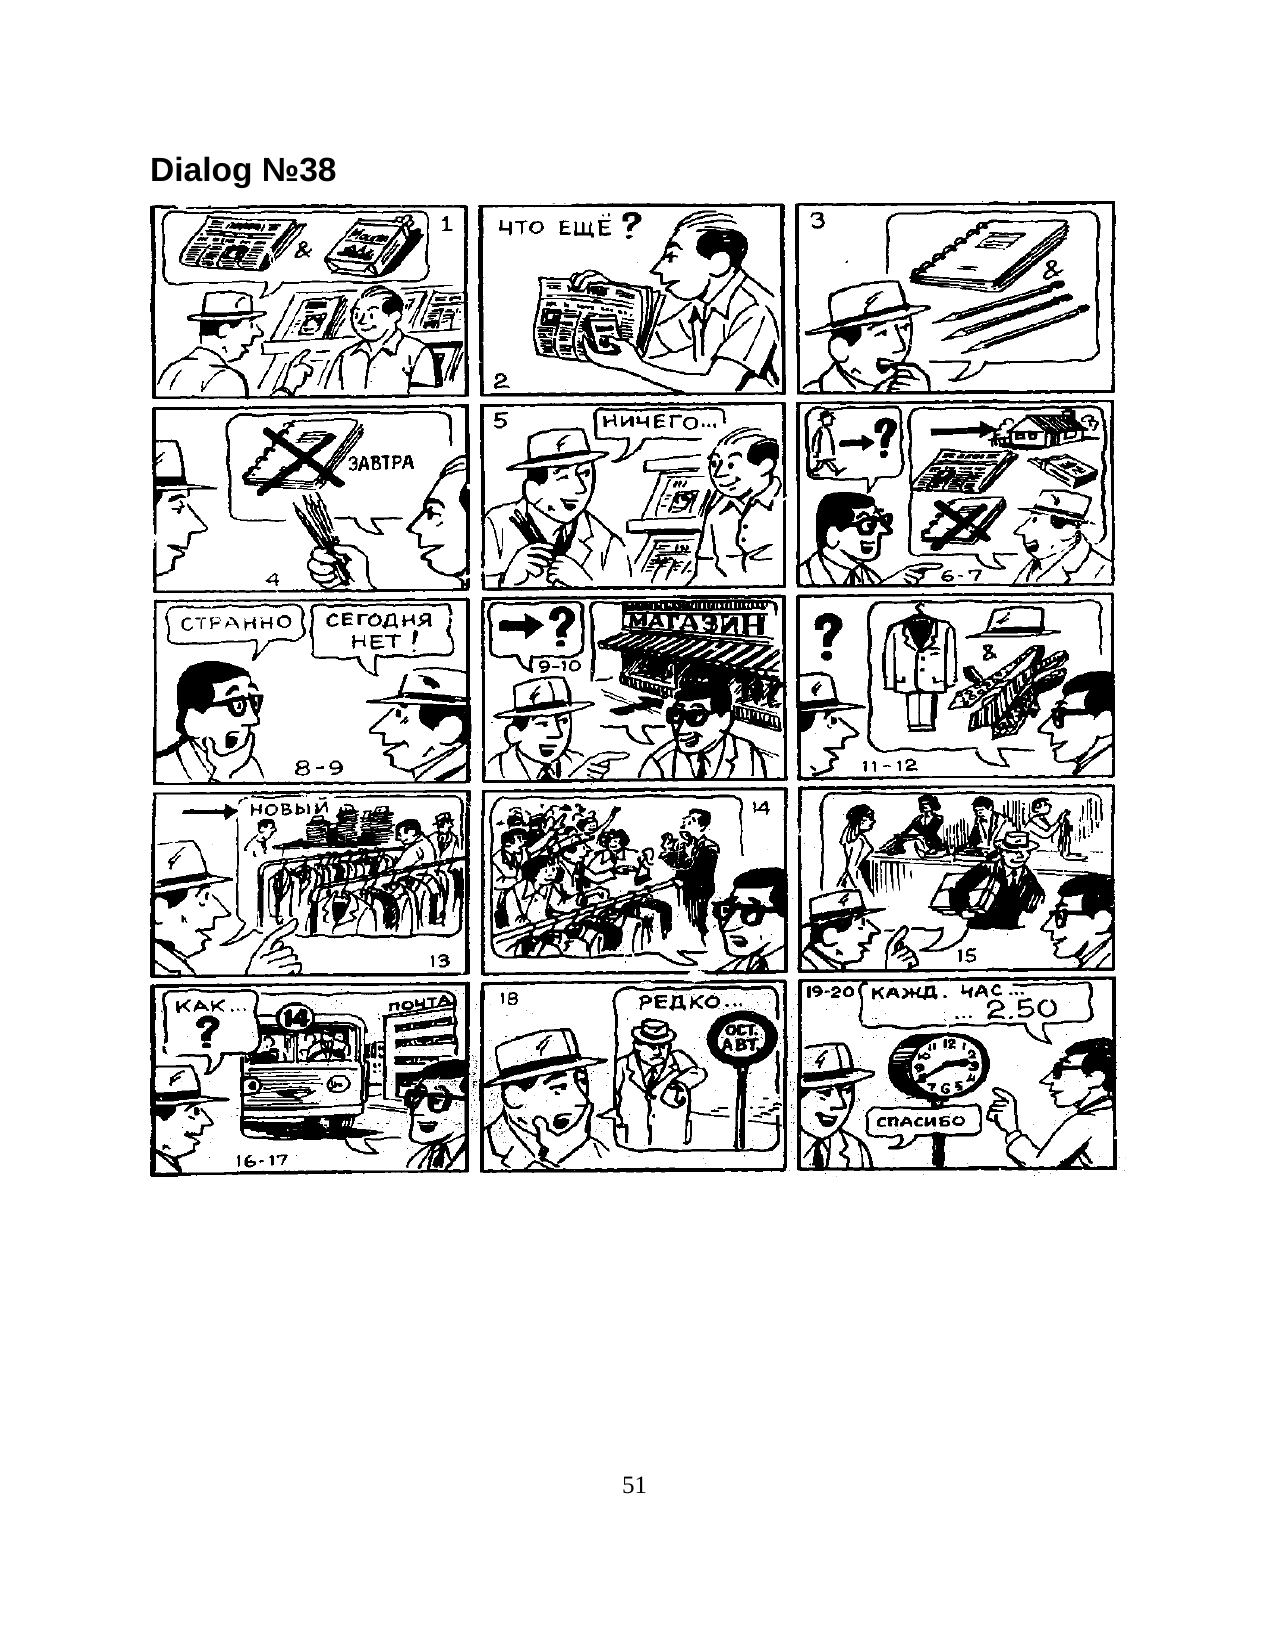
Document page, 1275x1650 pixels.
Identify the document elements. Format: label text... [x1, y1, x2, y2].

subtitle Dialog №38 [150, 150, 1125, 189]
picture [150, 201, 1125, 1177]
